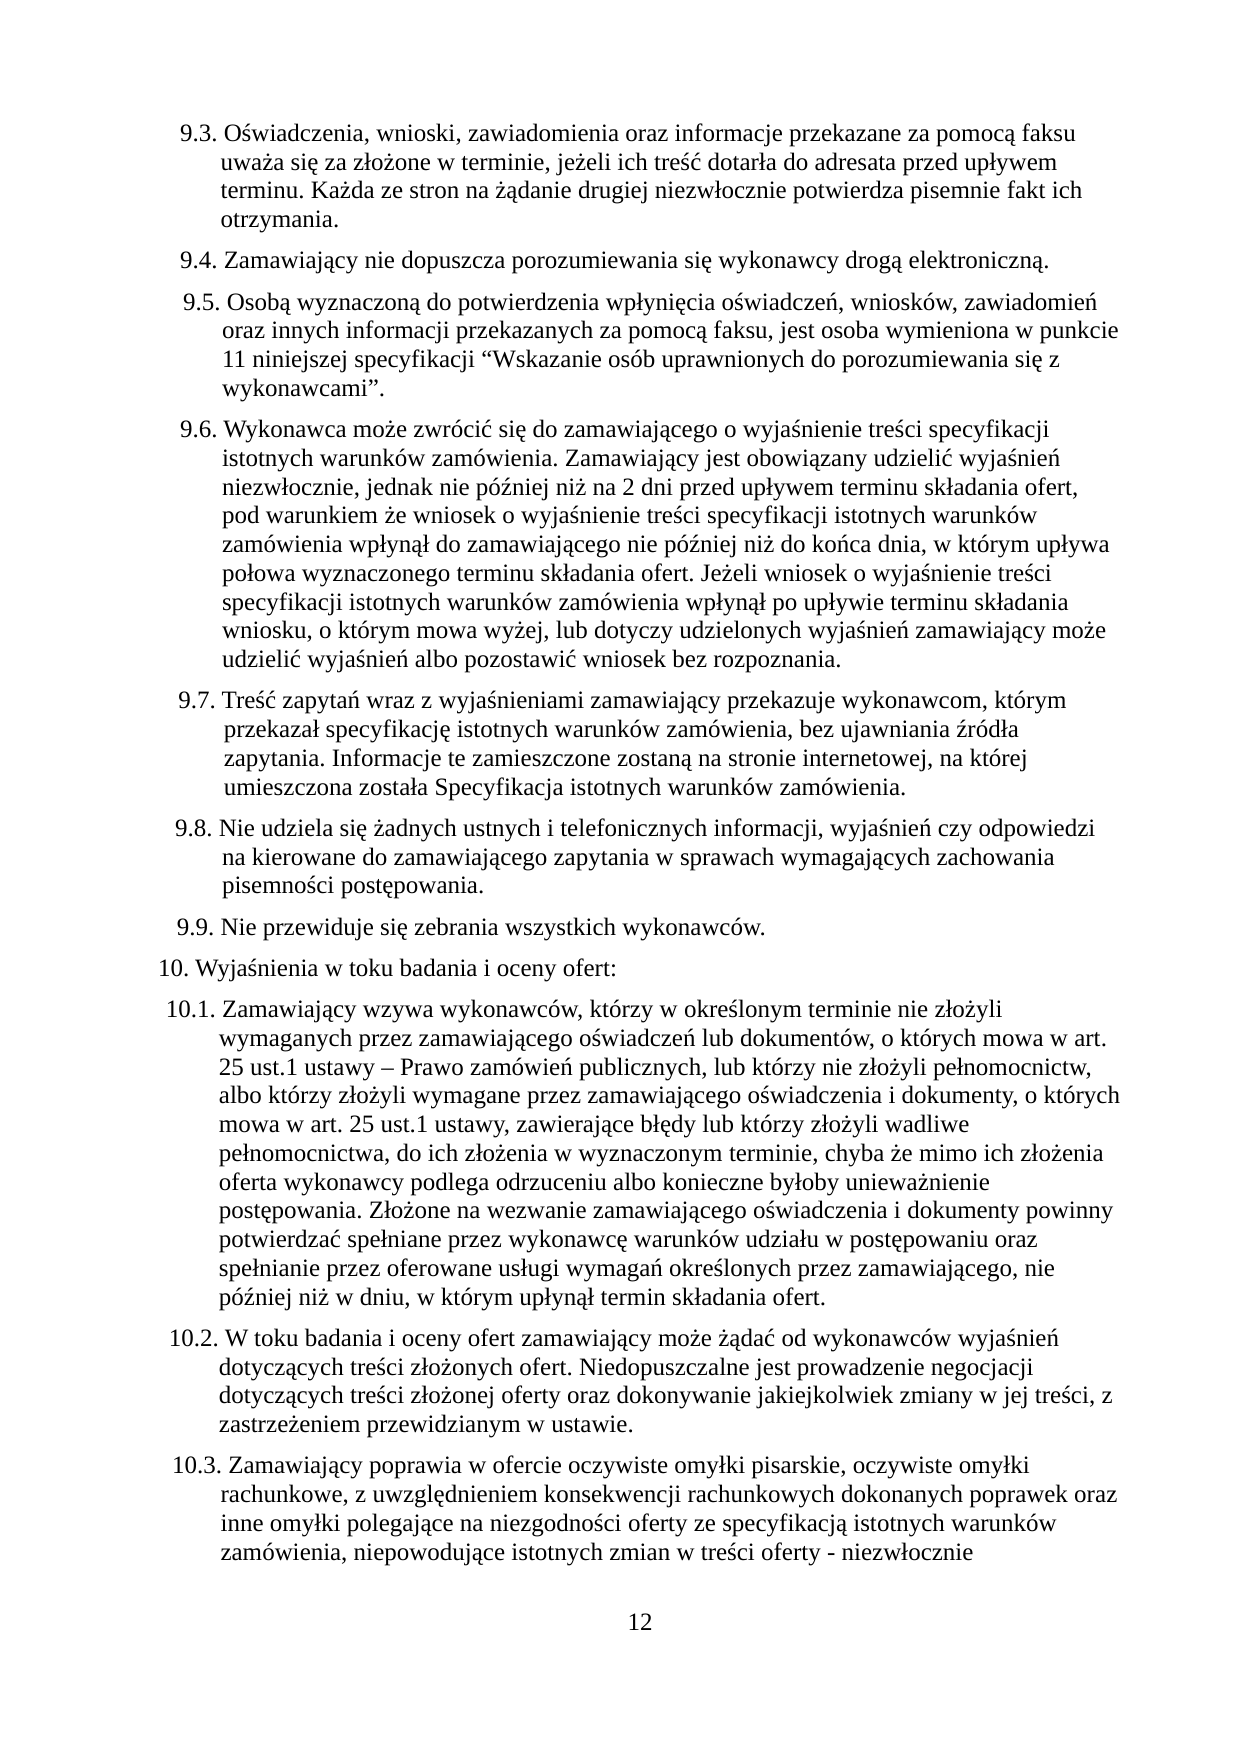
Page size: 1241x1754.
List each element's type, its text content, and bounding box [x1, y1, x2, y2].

text 9.8. Nie udziela się żadnych ustnych i telefonicznych informacji, wyjaśnień czy odpowiedzi na kierowane do zamawiającego zapytania w sprawach wymagających zachowania pisemności postępowania. [175, 813, 1122, 899]
text 10.2. W toku badania i oceny ofert zamawiający może żądać od wykonawców wyjaśnień dotyczących treści złożonych ofert. Niedopuszczalne jest prowadzenie negocjacji dotyczących treści złożonej oferty oraz dokonywanie jakiejkolwiek zmiany w jej treści, z zastrzeżeniem przewidzianym w ustawie. [169, 1323, 1122, 1438]
text 9.9. Nie przewiduje się zebrania wszystkich wykonawców. [177, 912, 1122, 941]
text 10.3. Zamawiający poprawia w ofercie oczywiste omyłki pisarskie, oczywiste omyłki rachunkowe, z uwzględnieniem konsekwencji rachunkowych dokonanych poprawek oraz inne omyłki polegające na niezgodności oferty ze specyfikacją istotnych warunków zamówienia, niepowodujące istotnych zmian w treści oferty - niezwłocznie [172, 1451, 1122, 1566]
text 9.4. Zamawiający nie dopuszcza porozumiewania się wykonawcy drogą elektroniczną. [158, 246, 1122, 274]
text 9.5. Osobą wyznaczoną do potwierdzenia wpłynięcia oświadczeń, wniosków, zawiadomień oraz innych informacji przekazanych za pomocą faksu, jest osoba wymieniona w punkcie 11 niniejszej specyfikacji “Wskazanie osób uprawnionych do porozumiewania się z wykonawcami”. [183, 287, 1122, 402]
text 9.3. Oświadczenia, wnioski, zawiadomienia oraz informacje przekazane za pomocą faksu uważa się za złożone w terminie, jeżeli ich treść dotarła do adresata przed upływem terminu. Każda ze stron na żądanie drugiej niezwłocznie potwierdza pisemnie fakt ich otrzymania. [180, 118, 1122, 233]
text 10.1. Zamawiający wzywa wykonawców, którzy w określonym terminie nie złożyli wymaganych przez zamawiającego oświadczeń lub dokumentów, o których mowa w art. 25 ust.1 ustawy – Prawo zamówień publicznych, lub którzy nie złożyli pełnomocnictw, albo którzy złożyli wymagane przez zamawiającego oświadczenia i dokumenty, o których mowa w art. 25 ust.1 ustawy, zawierające błędy lub którzy złożyli wadliwe pełnomocnictwa, do ich złożenia w wyznaczonym terminie, chyba że mimo ich złożenia oferta wykonawcy podlega odrzuceniu albo konieczne byłoby unieważnienie postępowania. Złożone na wezwanie zamawiającego oświadczenia i dokumenty powinny potwierdzać spełniane przez wykonawcę warunków udziału w postępowaniu oraz spełnianie przez oferowane usługi wymagań określonych przez zamawiającego, nie później niż w dniu, w którym upłynął termin składania ofert. [166, 994, 1122, 1311]
text 9.7. Treść zapytań wraz z wyjaśnieniami zamawiający przekazuje wykonawcom, którym przekazał specyfikację istotnych warunków zamówienia, bez ujawniania źródła zapytania. Informacje te zamieszczone zostaną na stronie internetowej, na której umieszczona została Specyfikacja istotnych warunków zamówienia. [178, 686, 1122, 801]
text 9.6. Wykonawca może zwrócić się do zamawiającego o wyjaśnienie treści specyfikacji istotnych warunków zamówienia. Zamawiający jest obowiązany udzielić wyjaśnień niezwłocznie, jednak nie później niż na 2 dni przed upływem terminu składania ofert, pod warunkiem że wniosek o wyjaśnienie treści specyfikacji istotnych warunków zamówienia wpłynął do zamawiającego nie później niż do końca dnia, w którym upływa połowa wyznaczonego terminu składania ofert. Jeżeli wniosek o wyjaśnienie treści specyfikacji istotnych warunków zamówienia wpłynął po upływie terminu składania wniosku, o którym mowa wyżej, lub dotyczy udzielonych wyjaśnień zamawiający może udzielić wyjaśnień albo pozostawić wniosek bez rozpoznania. [180, 414, 1122, 673]
text 10. Wyjaśnienia w toku badania i oceny ofert: [158, 953, 1122, 982]
